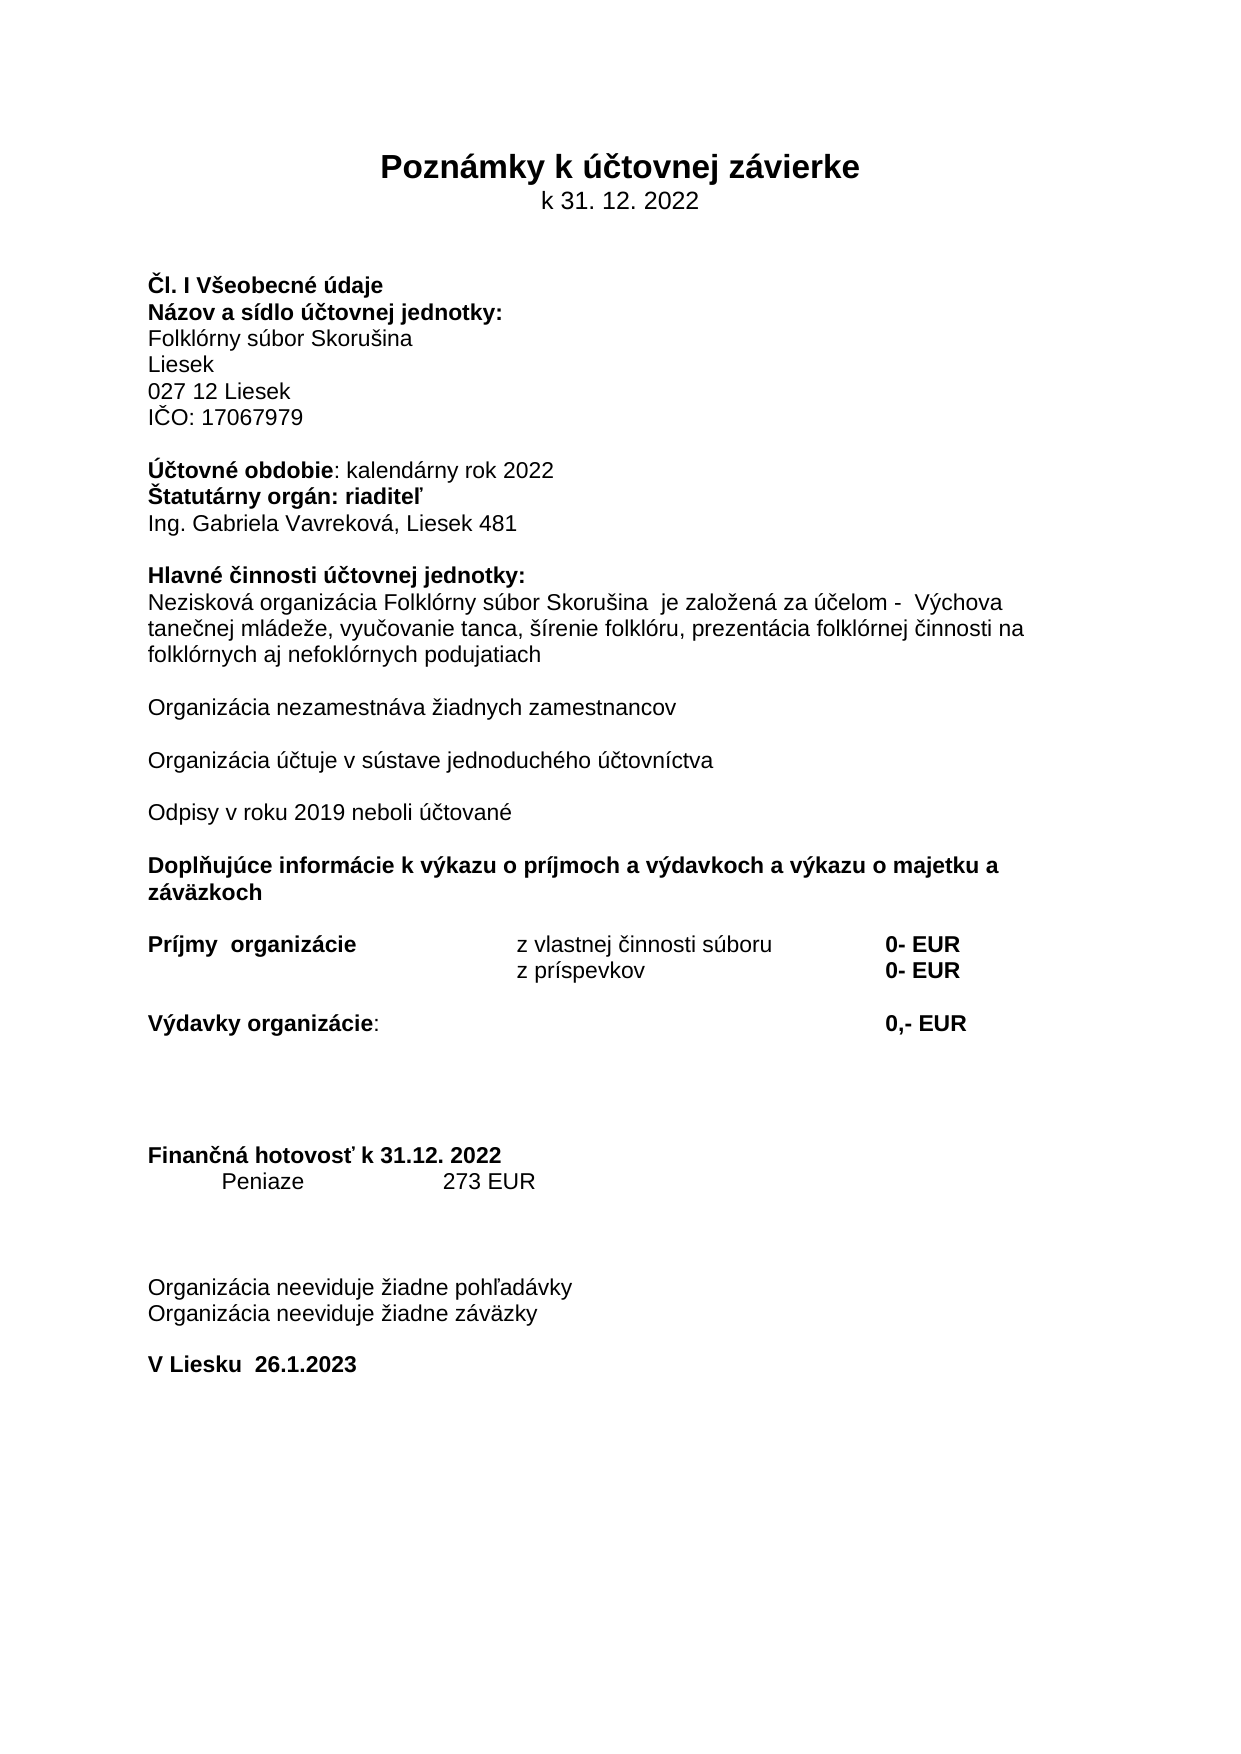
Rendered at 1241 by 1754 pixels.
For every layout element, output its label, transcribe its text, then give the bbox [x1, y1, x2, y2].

text k 31. 12. 2022 [148, 186, 1093, 215]
text Odpisy v roku 2019 neboli účtované [148, 799, 1093, 826]
subtitle Doplňujúce informácie k výkazu o príjmoch a výdavkoch a výkazu o majetku a záväzkoch [148, 852, 1093, 905]
text Účtovné obdobie: kalendárny rok 2022 [148, 457, 1093, 483]
text Organizácia neeviduje žiadne záväzky [148, 1300, 1093, 1326]
text z príspevkov 0- EUR [148, 957, 1093, 984]
text Výdavky organizácie: 0,- EUR [148, 1010, 1093, 1037]
subtitle Názov a sídlo účtovnej jednotky: [148, 299, 1093, 325]
text V Liesku 26.1.2023 [148, 1351, 1093, 1378]
subtitle Čl. I Všeobecné údaje [148, 272, 1093, 299]
text Poznámky k účtovnej závierke [148, 148, 1093, 186]
text Organizácia neeviduje žiadne pohľadávky [148, 1274, 1093, 1300]
text Štatutárny orgán: riaditeľ [148, 483, 1093, 509]
text Ing. Gabriela Vavreková, Liesek 481 [148, 509, 1093, 536]
text IČO: 17067979 [148, 404, 1093, 430]
text Liesek [148, 351, 1093, 378]
text Organizácia nezamestnáva žiadnych zamestnancov [148, 694, 1093, 720]
text Peniaze 273 EUR [148, 1168, 1093, 1195]
text Folklórny súbor Skorušina [148, 325, 1093, 351]
text Hlavné činnosti účtovnej jednotky: [148, 562, 1093, 588]
text Nezisková organizácia Folklórny súbor Skorušina je založená za účelom - Výchova tanečnej mládeže, vyučovanie tanca, šírenie folklóru, prezentácia folklórnej činnosti na folklórnych aj nefoklórnych podujatiach [148, 588, 1093, 668]
text Príjmy organizácie z vlastnej činnosti súboru 0- EUR [148, 931, 1093, 957]
text 027 12 Liesek [148, 378, 1093, 404]
text Finančná hotovosť k 31.12. 2022 [148, 1142, 1093, 1168]
text Organizácia účtuje v sústave jednoduchého účtovníctva [148, 747, 1093, 773]
